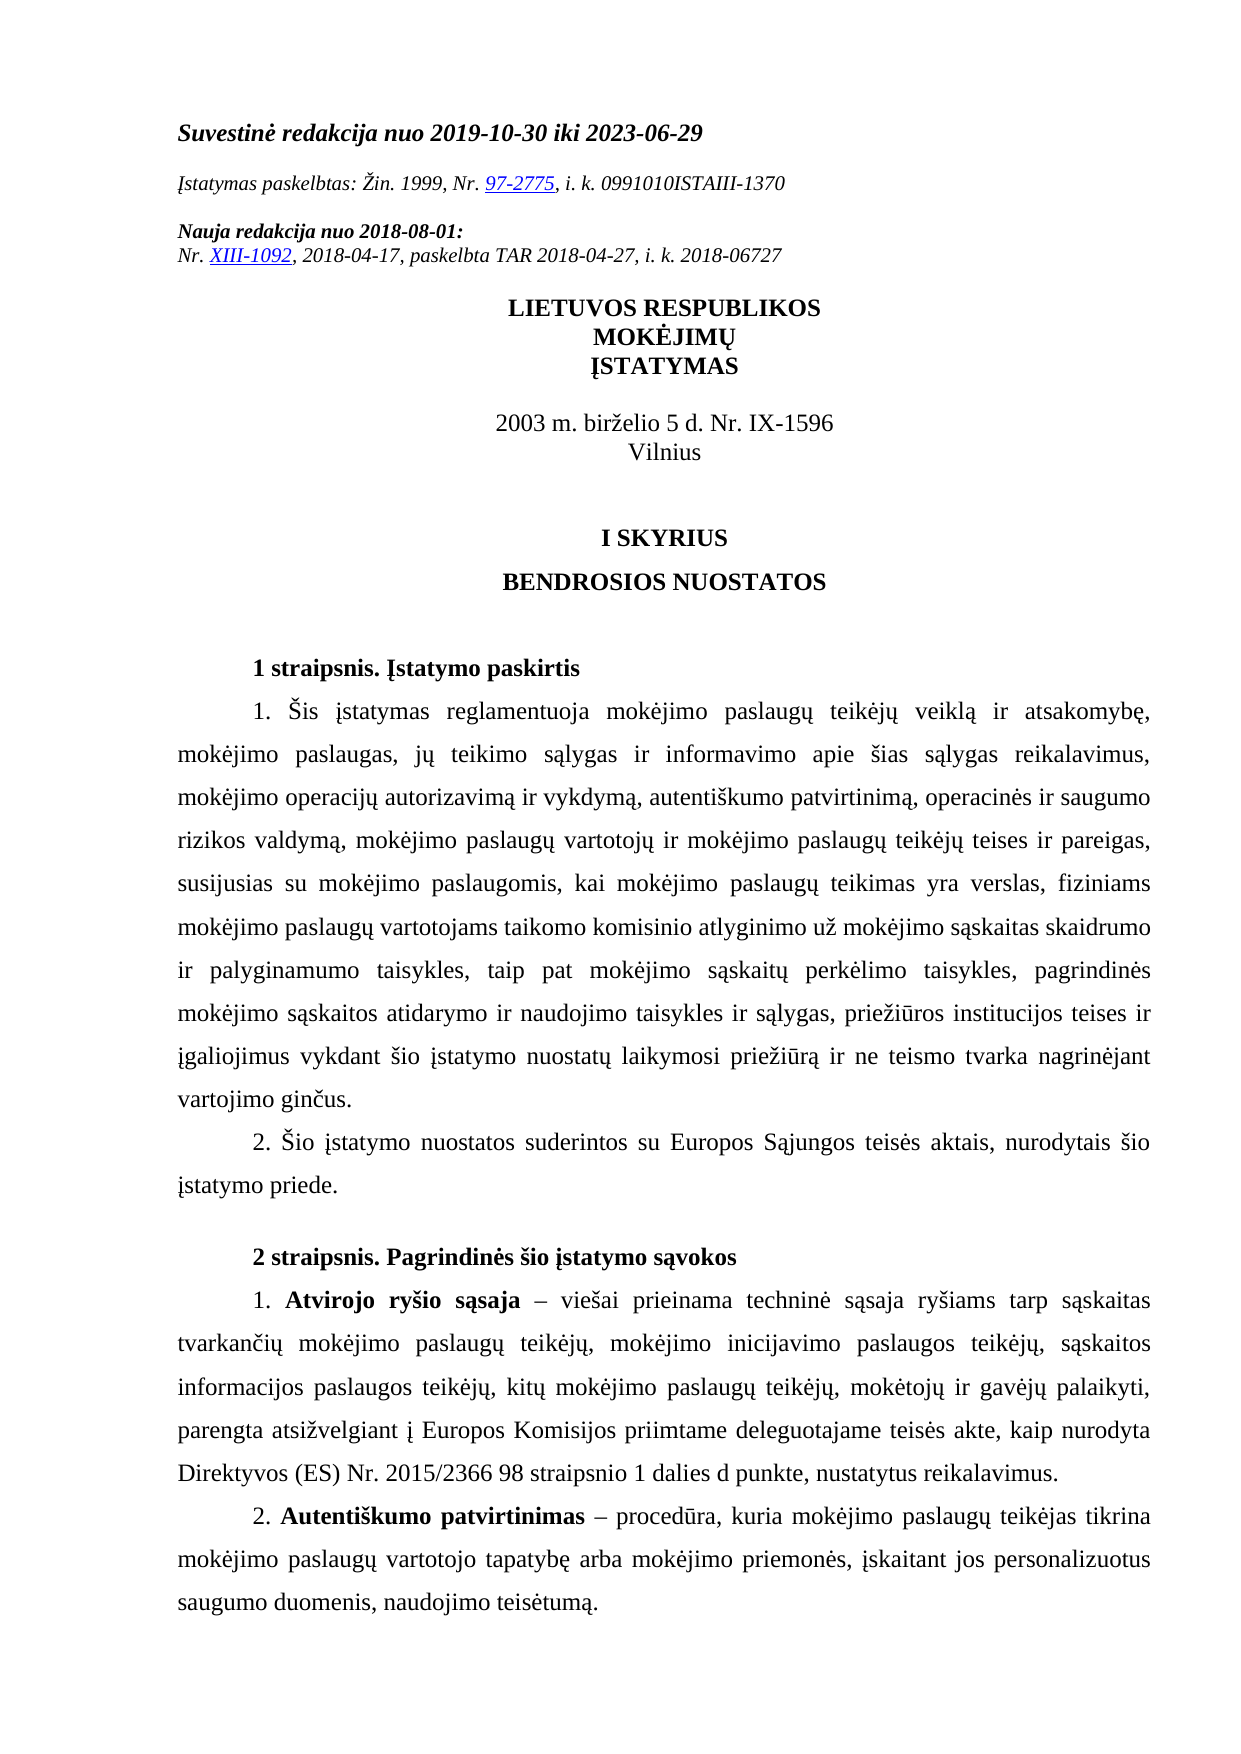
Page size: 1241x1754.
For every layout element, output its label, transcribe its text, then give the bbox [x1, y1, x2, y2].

text MOKĖJIMŲ [177, 322, 1152, 351]
text ĮSTATYMAS [177, 351, 1152, 380]
text Įstatymas paskelbtas: Žin. 1999, Nr. 97-2775, i. k. 0991010ISTAIII-1370 [177, 171, 1152, 195]
text BENDROSIOS NUOSTATOS [177, 567, 1152, 595]
text 2003 m. birželio 5 d. Nr. IX-1596 [177, 408, 1152, 437]
text I SKYRIUS [177, 523, 1152, 552]
text Vilnius [177, 437, 1152, 466]
text 1 straipsnis. Įstatymo paskirtis [177, 653, 1152, 682]
text LIETUVOS RESPUBLIKOS [177, 293, 1152, 322]
text Nr. XIII-1092, 2018-04-17, paskelbta TAR 2018-04-27, i. k. 2018-06727 [177, 243, 1152, 267]
text 1. Atvirojo ryšio sąsaja – viešai prieinama techninė sąsaja ryšiams tarp sąskaitas tvarkančių mokėjimo paslaugų teikėjų, mokėjimo inicijavimo paslaugos teikėjų, sąskaitos informacijos paslaugos teikėjų, kitų mokėjimo paslaugų teikėjų, mokėtojų ir gavėjų palaikyti, parengta atsižvelgiant į Europos Komisijos priimtame deleguotajame teisės akte, kaip nurodyta Direktyvos (ES) Nr. 2015/2366 98 straipsnio 1 dalies d punkte, nustatytus reikalavimus. [177, 1285, 1152, 1487]
text Nauja redakcija nuo 2018-08-01: [177, 219, 1152, 243]
text 2. Autentiškumo patvirtinimas – procedūra, kuria mokėjimo paslaugų teikėjas tikrina mokėjimo paslaugų vartotojo tapatybę arba mokėjimo priemonės, įskaitant jos personalizuotus saugumo duomenis, naudojimo teisėtumą. [177, 1501, 1152, 1616]
text 2 straipsnis. Pagrindinės šio įstatymo sąvokos [177, 1242, 1152, 1271]
text Suvestinė redakcija nuo 2019-10-30 iki 2023-06-29 [177, 118, 1152, 147]
text 1. Šis įstatymas reglamentuoja mokėjimo paslaugų teikėjų veiklą ir atsakomybę, mokėjimo paslaugas, jų teikimo sąlygas ir informavimo apie šias sąlygas reikalavimus, mokėjimo operacijų autorizavimą ir vykdymą, autentiškumo patvirtinimą, operacinės ir saugumo rizikos valdymą, mokėjimo paslaugų vartotojų ir mokėjimo paslaugų teikėjų teises ir pareigas, susijusias su mokėjimo paslaugomis, kai mokėjimo paslaugų teikimas yra verslas, fiziniams mokėjimo paslaugų vartotojams taikomo komisinio atlyginimo už mokėjimo sąskaitas skaidrumo ir palyginamumo taisykles, taip pat mokėjimo sąskaitų perkėlimo taisykles, pagrindinės mokėjimo sąskaitos atidarymo ir naudojimo taisykles ir sąlygas, priežiūros institucijos teises ir įgaliojimus vykdant šio įstatymo nuostatų laikymosi priežiūrą ir ne teismo tvarka nagrinėjant vartojimo ginčus. [177, 696, 1152, 1113]
text 2. Šio įstatymo nuostatos suderintos su Europos Sąjungos teisės aktais, nurodytais šio įstatymo priede. [177, 1127, 1152, 1199]
